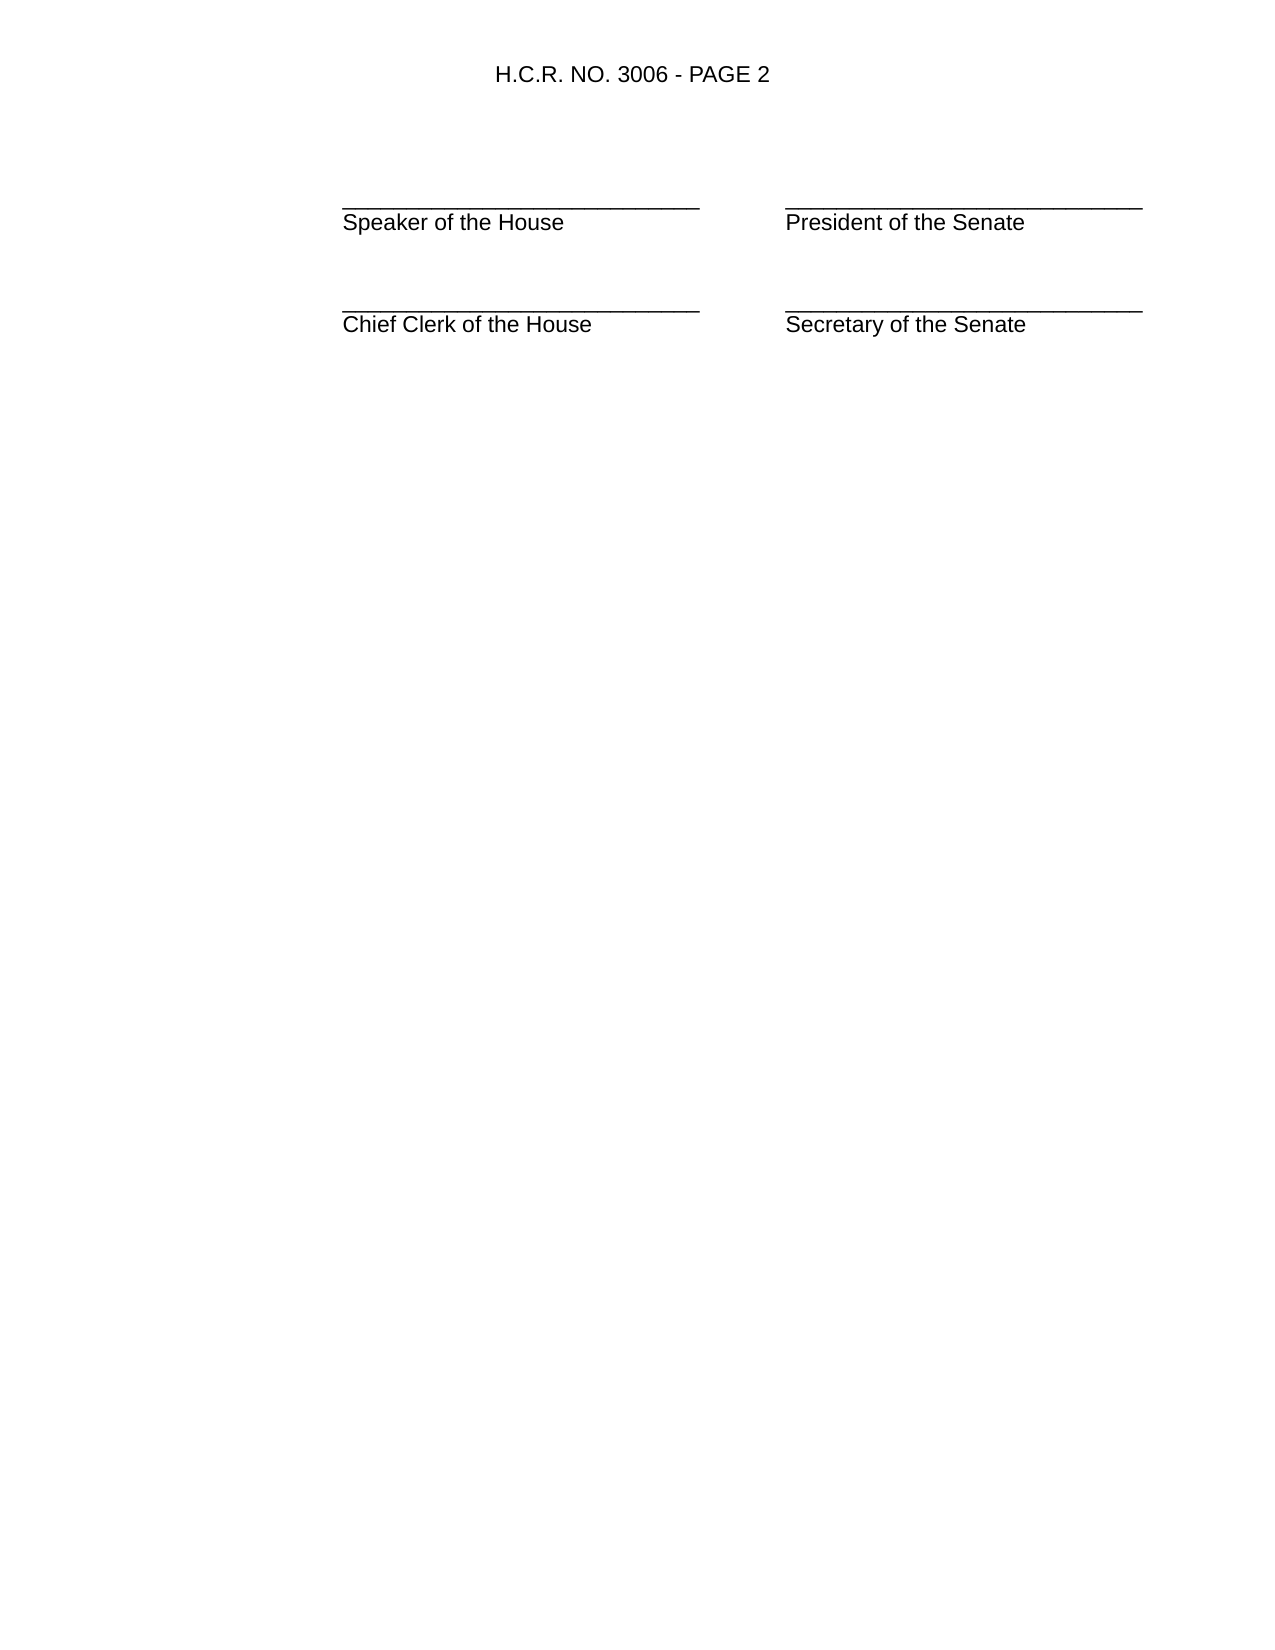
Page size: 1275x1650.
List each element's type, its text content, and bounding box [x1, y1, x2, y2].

text Chief Clerk of the House Secretary of the Senate [106, 313, 1158, 338]
text ____________________________ ____________________________ [106, 186, 1158, 211]
text Speaker of the House President of the Senate [106, 211, 1158, 236]
text ____________________________ ____________________________ [106, 288, 1158, 313]
